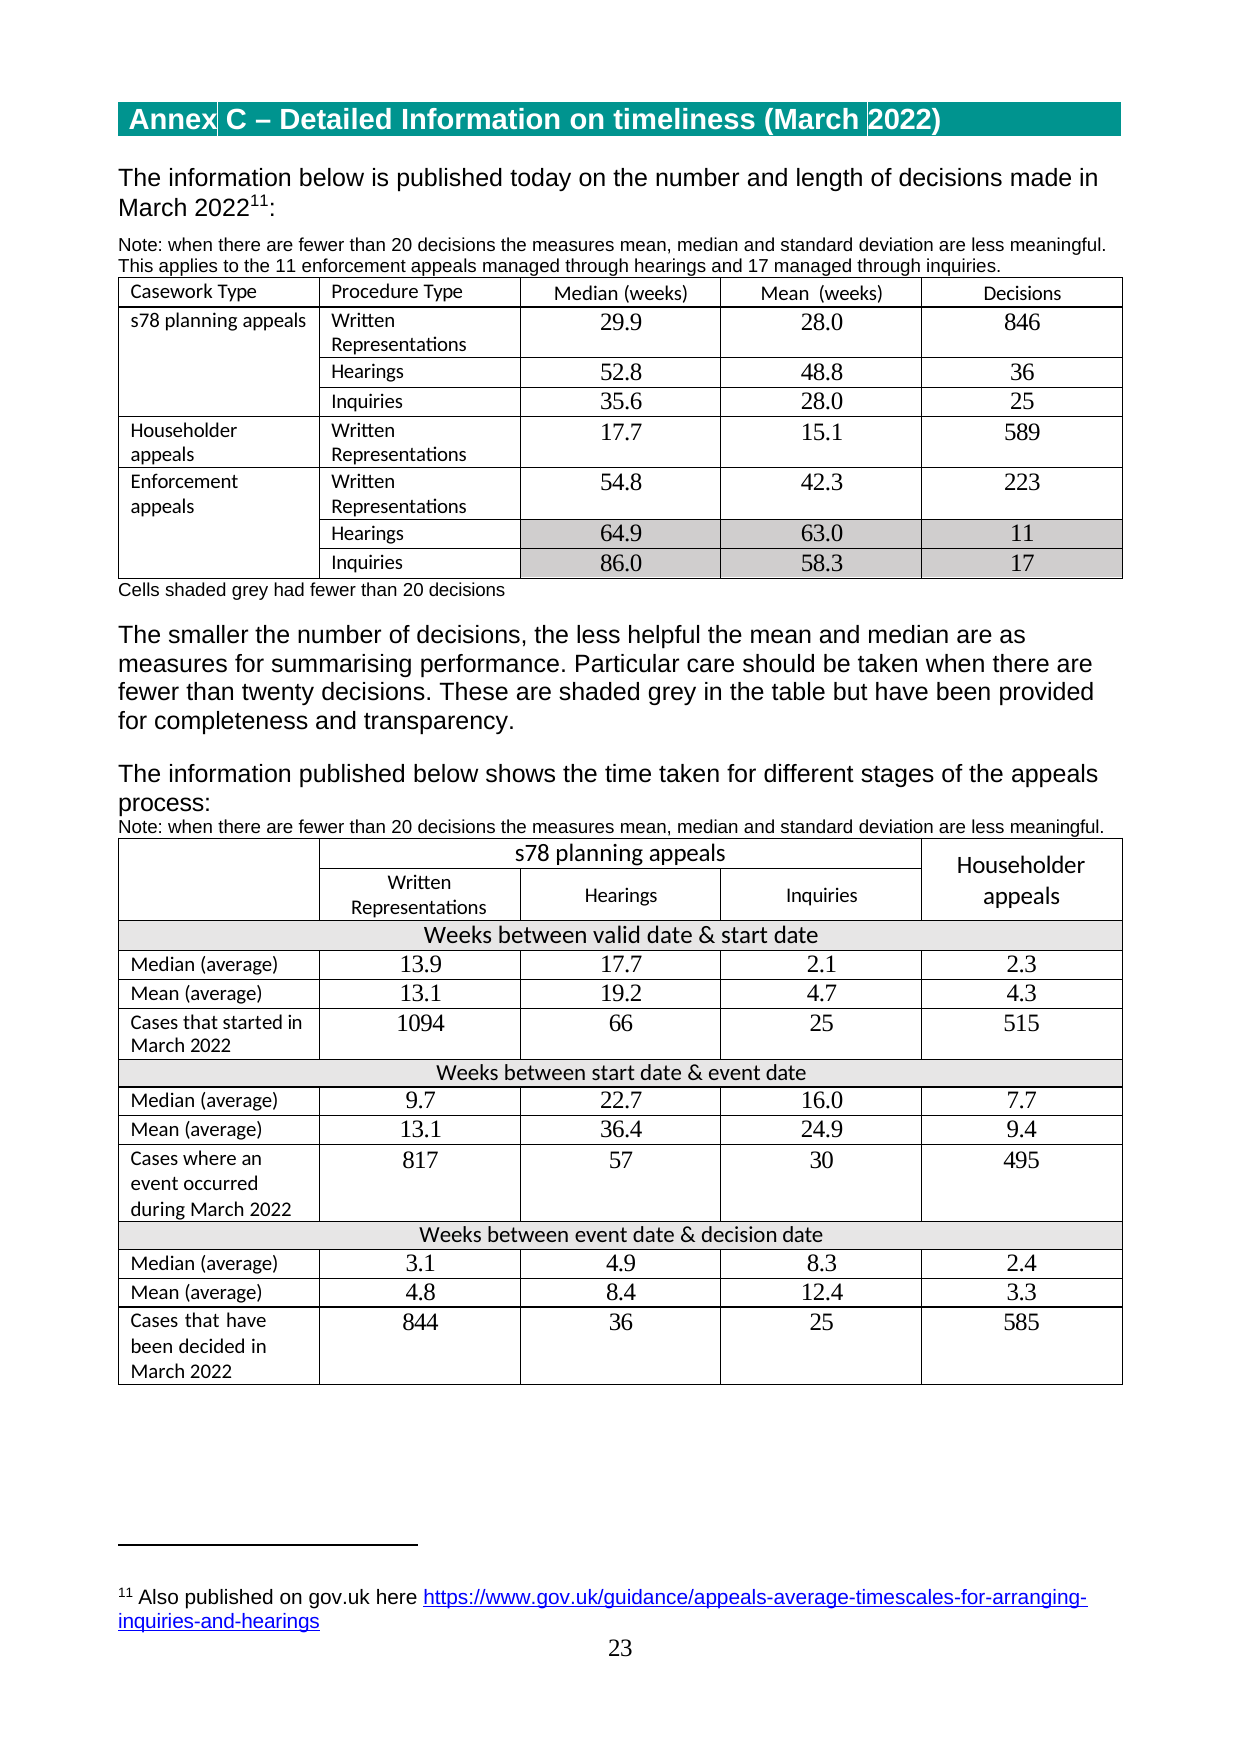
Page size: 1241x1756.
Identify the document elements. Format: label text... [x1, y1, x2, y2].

table_header Householder appeals [922, 839, 1122, 920]
table_cell Householder appeals [119, 417, 319, 467]
text Note: when there are fewer than 20 decisions the measures mean, median and standard deviation are less meaningful. This applies to the 11 enforcement appeals managed through hearings and 17 managed through inquiries. [118, 234, 1134, 277]
table_cell 35.6 [521, 388, 720, 416]
table_cell 30 [721, 1145, 921, 1221]
table_cell 7.7 [922, 1088, 1122, 1115]
table_cell 4.9 [521, 1250, 720, 1278]
table_cell 57 [521, 1145, 720, 1221]
table_cell Hearings [320, 520, 520, 548]
table_cell 28.0 [721, 308, 921, 357]
table_cell Inquiries [721, 869, 921, 920]
table_cell 22.7 [521, 1088, 720, 1115]
table_cell Median (average) [119, 1088, 319, 1115]
table_cell 11 [922, 520, 1122, 548]
table_header Casework Type [119, 278, 319, 306]
table_cell 8.3 [721, 1250, 921, 1278]
table_header Median (weeks) [521, 278, 720, 306]
table_cell 2.4 [922, 1250, 1122, 1278]
table_cell 13.9 [320, 951, 520, 979]
table_cell Written Representations [320, 869, 520, 920]
table_cell Hearings [521, 869, 720, 920]
table_cell Mean (average) [119, 1279, 319, 1306]
table_cell 19.2 [521, 980, 720, 1008]
table_cell 223 [922, 468, 1122, 519]
table_cell 17.7 [521, 951, 720, 979]
table_cell Median (average) [119, 951, 319, 979]
table_cell 63.0 [721, 520, 921, 548]
table_cell 15.1 [721, 417, 921, 467]
text 23 [606, 1633, 634, 1662]
table_cell 8.4 [521, 1279, 720, 1306]
table_cell 2.3 [922, 951, 1122, 979]
table_cell 16.0 [721, 1088, 921, 1115]
table_cell Weeks between event date & decision date [119, 1222, 1122, 1249]
table_cell Enforcement appeals [119, 468, 319, 577]
table_cell Cases that have been decided in March 2022 [119, 1308, 319, 1384]
table_cell Mean (average) [119, 1116, 319, 1144]
table_cell Written Representations [320, 468, 520, 519]
table_cell 17.7 [521, 417, 720, 467]
table_cell 66 [521, 1009, 720, 1058]
table_header Procedure Type [320, 278, 520, 306]
table_cell 515 [922, 1009, 1122, 1058]
table_cell Median (average) [119, 1250, 319, 1278]
table_header Decisions [922, 278, 1122, 306]
table_cell 2.1 [721, 951, 921, 979]
table_cell 4.7 [721, 980, 921, 1008]
table_cell 54.8 [521, 468, 720, 519]
table_cell 3.1 [320, 1250, 520, 1278]
subtitle Annex C – Detailed Information on timeliness (March 2022) [118, 102, 1134, 136]
table_cell 12.4 [721, 1279, 921, 1306]
table_cell 42.3 [721, 468, 921, 519]
table_cell 817 [320, 1145, 520, 1221]
table_cell Hearings [320, 358, 520, 387]
text The smaller the number of decisions, the less helpful the mean and median are as measures for summarising performance. Particular care should be taken when there are fewer than twenty decisions. These are shaded grey in the table but have been provided for completeness and transparency. [118, 620, 1103, 735]
table_header [119, 839, 319, 920]
table_cell Weeks between start date & event date [119, 1060, 1122, 1086]
table_cell Inquiries [320, 549, 520, 577]
table_cell Cases where an event occurred during March 2022 [119, 1145, 319, 1221]
text The information published below shows the time taken for different stages of the appeals process: [118, 759, 1134, 816]
table_cell 846 [922, 308, 1122, 357]
table_cell 64.9 [521, 520, 720, 548]
table_cell 86.0 [521, 549, 720, 577]
table_cell 3.3 [922, 1279, 1122, 1306]
text Cells shaded grey had fewer than 20 decisions [118, 579, 1134, 600]
table_cell 9.4 [922, 1116, 1122, 1144]
table_cell 58.3 [721, 549, 921, 577]
table_cell 844 [320, 1308, 520, 1384]
table_cell 4.3 [922, 980, 1122, 1008]
table_cell 9.7 [320, 1088, 520, 1115]
table_cell 36 [922, 358, 1122, 387]
table_cell 36 [521, 1308, 720, 1384]
table_cell 29.9 [521, 308, 720, 357]
table_cell 25 [922, 388, 1122, 416]
table_cell 25 [721, 1009, 921, 1058]
text Note: when there are fewer than 20 decisions the measures mean, median and standard deviation are less meaningful. [118, 816, 1134, 838]
table_cell Mean (average) [119, 980, 319, 1008]
table_cell Inquiries [320, 388, 520, 416]
text The information below is published today on the number and length of decisions made in March 202211: [118, 164, 1134, 221]
table_cell 13.1 [320, 980, 520, 1008]
table_cell 589 [922, 417, 1122, 467]
table_cell 24.9 [721, 1116, 921, 1144]
table_cell 28.0 [721, 388, 921, 416]
table_cell 36.4 [521, 1116, 720, 1144]
table_cell Weeks between valid date & start date [119, 921, 1122, 950]
table_cell 1094 [320, 1009, 520, 1058]
table_cell 13.1 [320, 1116, 520, 1144]
table_cell 25 [721, 1308, 921, 1384]
table_cell 52.8 [521, 358, 720, 387]
table_cell 48.8 [721, 358, 921, 387]
table_cell Written Representations [320, 308, 520, 357]
table_cell 495 [922, 1145, 1122, 1221]
table_header s78 planning appeals [320, 839, 921, 868]
table_cell 585 [922, 1308, 1122, 1384]
table_cell 17 [922, 549, 1122, 577]
table_cell Written Representations [320, 417, 520, 467]
table_header Mean (weeks) [721, 278, 921, 306]
table_cell 4.8 [320, 1279, 520, 1306]
table_cell Cases that started in March 2022 [119, 1009, 319, 1058]
text 11 Also published on gov.uk here https://www.gov.uk/guidance/appeals-average-timescales-for-arranging- inquiries-and-hearings [118, 1585, 1089, 1633]
table_cell s78 planning appeals [119, 308, 319, 416]
